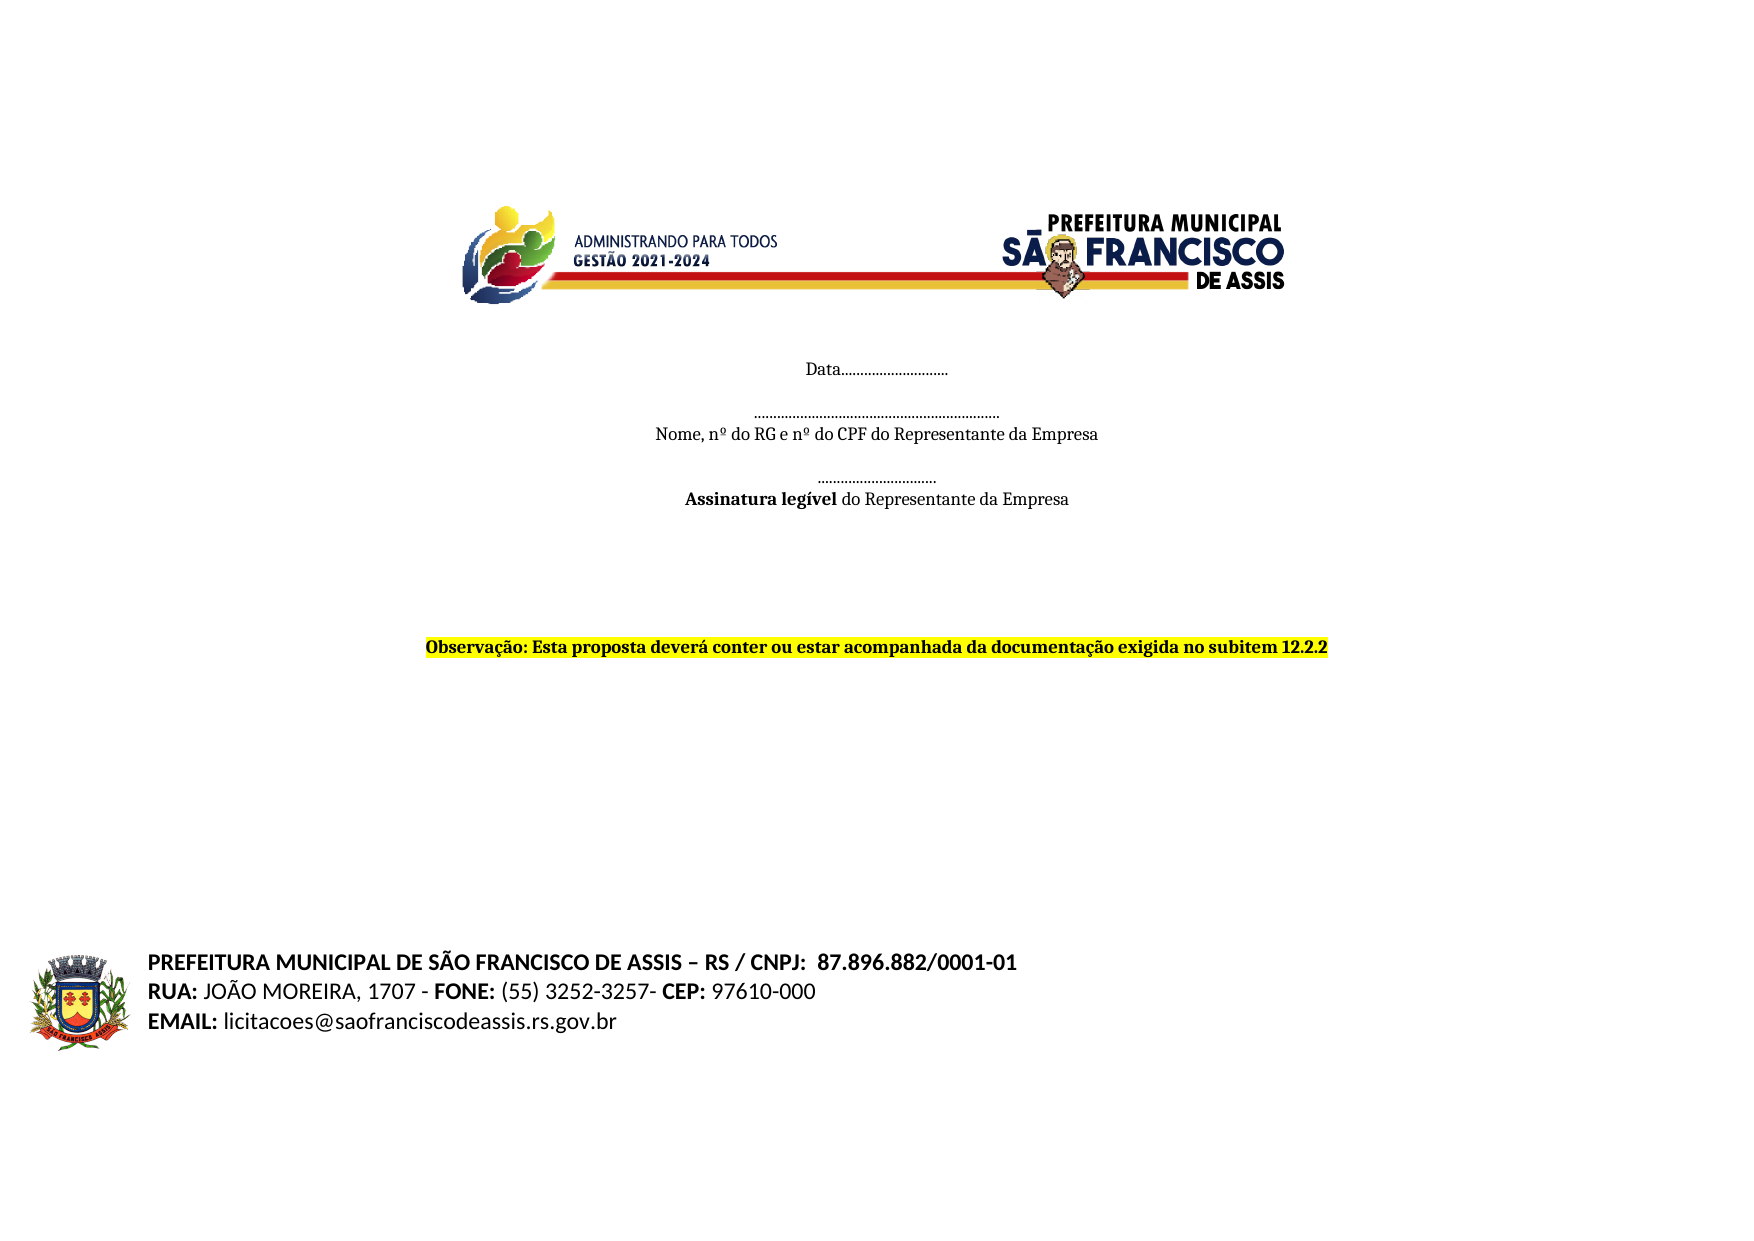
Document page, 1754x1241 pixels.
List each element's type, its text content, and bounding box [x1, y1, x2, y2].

text Assinatura legível do Representante da Empresa [88, 488, 1666, 510]
text ................................................................ [88, 402, 1666, 423]
text Observação: Esta proposta deverá conter ou estar acompanhada da documentação exigida no subitem 12.2.2 [88, 637, 1666, 658]
text ............................... [88, 467, 1666, 488]
text Data............................ [88, 359, 1666, 380]
text Nome, nº do RG e nº do CPF do Representante da Empresa [88, 423, 1666, 445]
